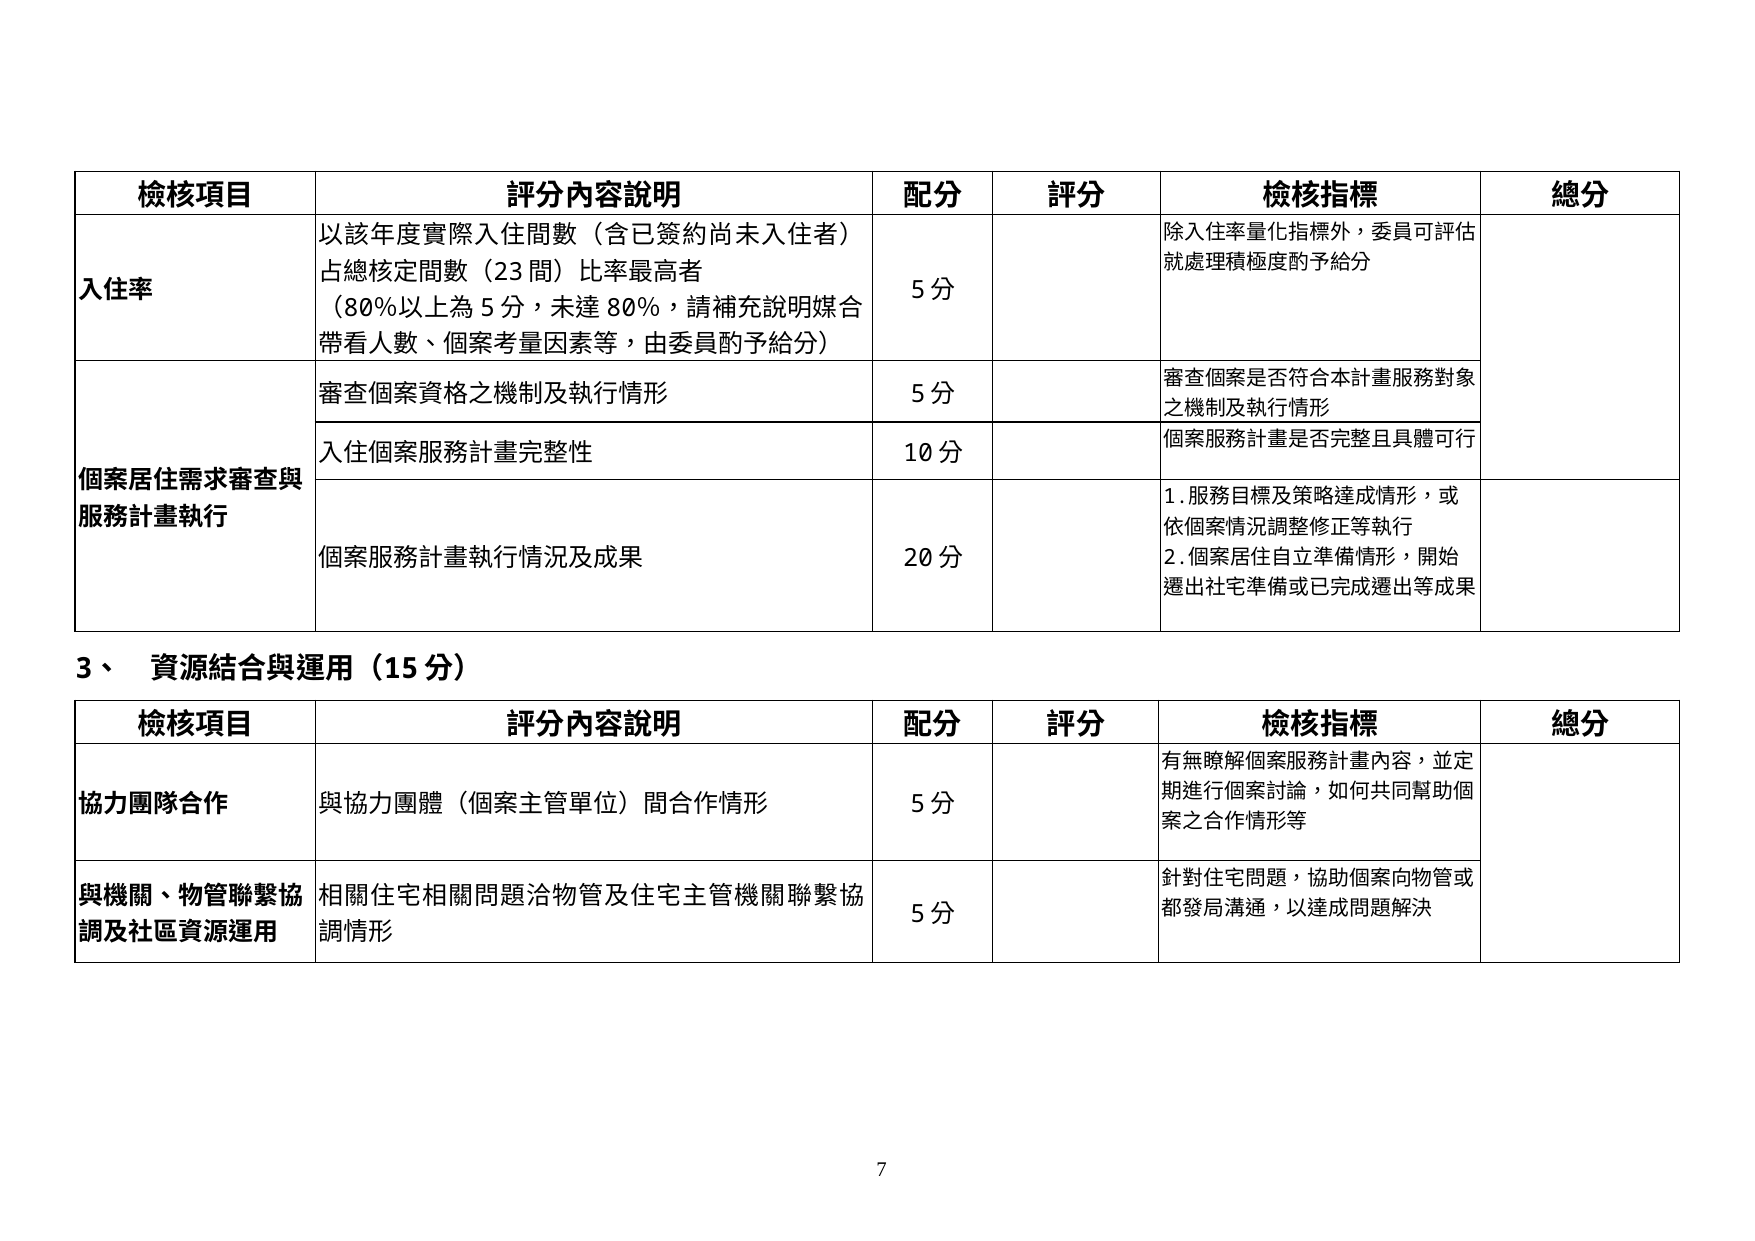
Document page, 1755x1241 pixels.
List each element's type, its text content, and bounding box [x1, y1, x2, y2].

table_cell [1481, 215, 1679, 479]
table_header 總分 [1481, 701, 1679, 743]
table_cell [1481, 480, 1679, 631]
table_cell [993, 423, 1160, 479]
table_header 檢核指標 [1159, 701, 1480, 743]
table_cell 有無瞭解個案服務計畫內容，並定期進行個案討論，如何共同幫助個案之合作情形等 [1159, 744, 1480, 860]
table_cell 個案服務計畫是否完整且具體可行 [1161, 423, 1480, 479]
table_cell [993, 861, 1158, 962]
table_header 評分內容說明 [316, 701, 872, 743]
table_cell 與協力團體（個案主管單位）間合作情形 [316, 744, 872, 860]
table_cell [993, 744, 1158, 860]
table_cell 20分 [873, 480, 992, 631]
table_cell [993, 361, 1160, 421]
table_cell 5分 [873, 215, 992, 360]
table_cell 以該年度實際入住間數（含已簽約尚未入住者）占總核定間數（23間）比率最高者 （80％以上為5分，未達80％，請補充說明媒合帶看人數、個案考量因素等，由委員酌予給分） [316, 215, 872, 360]
table_cell 審查個案是否符合本計畫服務對象之機制及執行情形 [1161, 361, 1480, 421]
table_cell 5分 [873, 361, 992, 421]
table_cell [993, 480, 1160, 631]
table_cell 相關住宅相關問題洽物管及住宅主管機關聯繫協調情形 [316, 861, 872, 962]
table_cell 5分 [873, 744, 992, 860]
table_header 配分 [873, 172, 992, 214]
table_header 總分 [1481, 172, 1679, 214]
list 資源結合與運用（15分） [75, 644, 1679, 687]
table_cell 入住個案服務計畫完整性 [316, 423, 872, 479]
table_cell [1481, 744, 1679, 962]
table_cell 與機關、物管聯繫協調及社區資源運用 [76, 861, 315, 962]
table_cell [993, 215, 1160, 360]
table_cell 個案服務計畫執行情況及成果 [316, 480, 872, 631]
table_cell 針對住宅問題，協助個案向物管或都發局溝通，以達成問題解決 [1159, 861, 1480, 962]
table_cell 10分 [873, 423, 992, 479]
table_cell 1.服務目標及策略達成情形，或依個案情況調整修正等執行 2.個案居住自立準備情形，開始遷出社宅準備或已完成遷出等成果 [1161, 480, 1480, 631]
table_header 評分內容說明 [316, 172, 872, 214]
table_header 評分 [993, 701, 1158, 743]
table_cell 5分 [873, 861, 992, 962]
table_cell 除入住率量化指標外，委員可評估就處理積極度酌予給分 [1161, 215, 1480, 360]
table_cell 入住率 [76, 215, 315, 360]
table_cell 協力團隊合作 [76, 744, 315, 860]
table_header 檢核項目 [76, 172, 315, 214]
table_header 檢核指標 [1161, 172, 1480, 214]
table_header 配分 [873, 701, 992, 743]
table_header 檢核項目 [76, 701, 315, 743]
table_cell 審查個案資格之機制及執行情形 [316, 361, 872, 421]
table_cell 個案居住需求審查與服務計畫執行 [76, 361, 315, 631]
table_header 評分 [993, 172, 1160, 214]
